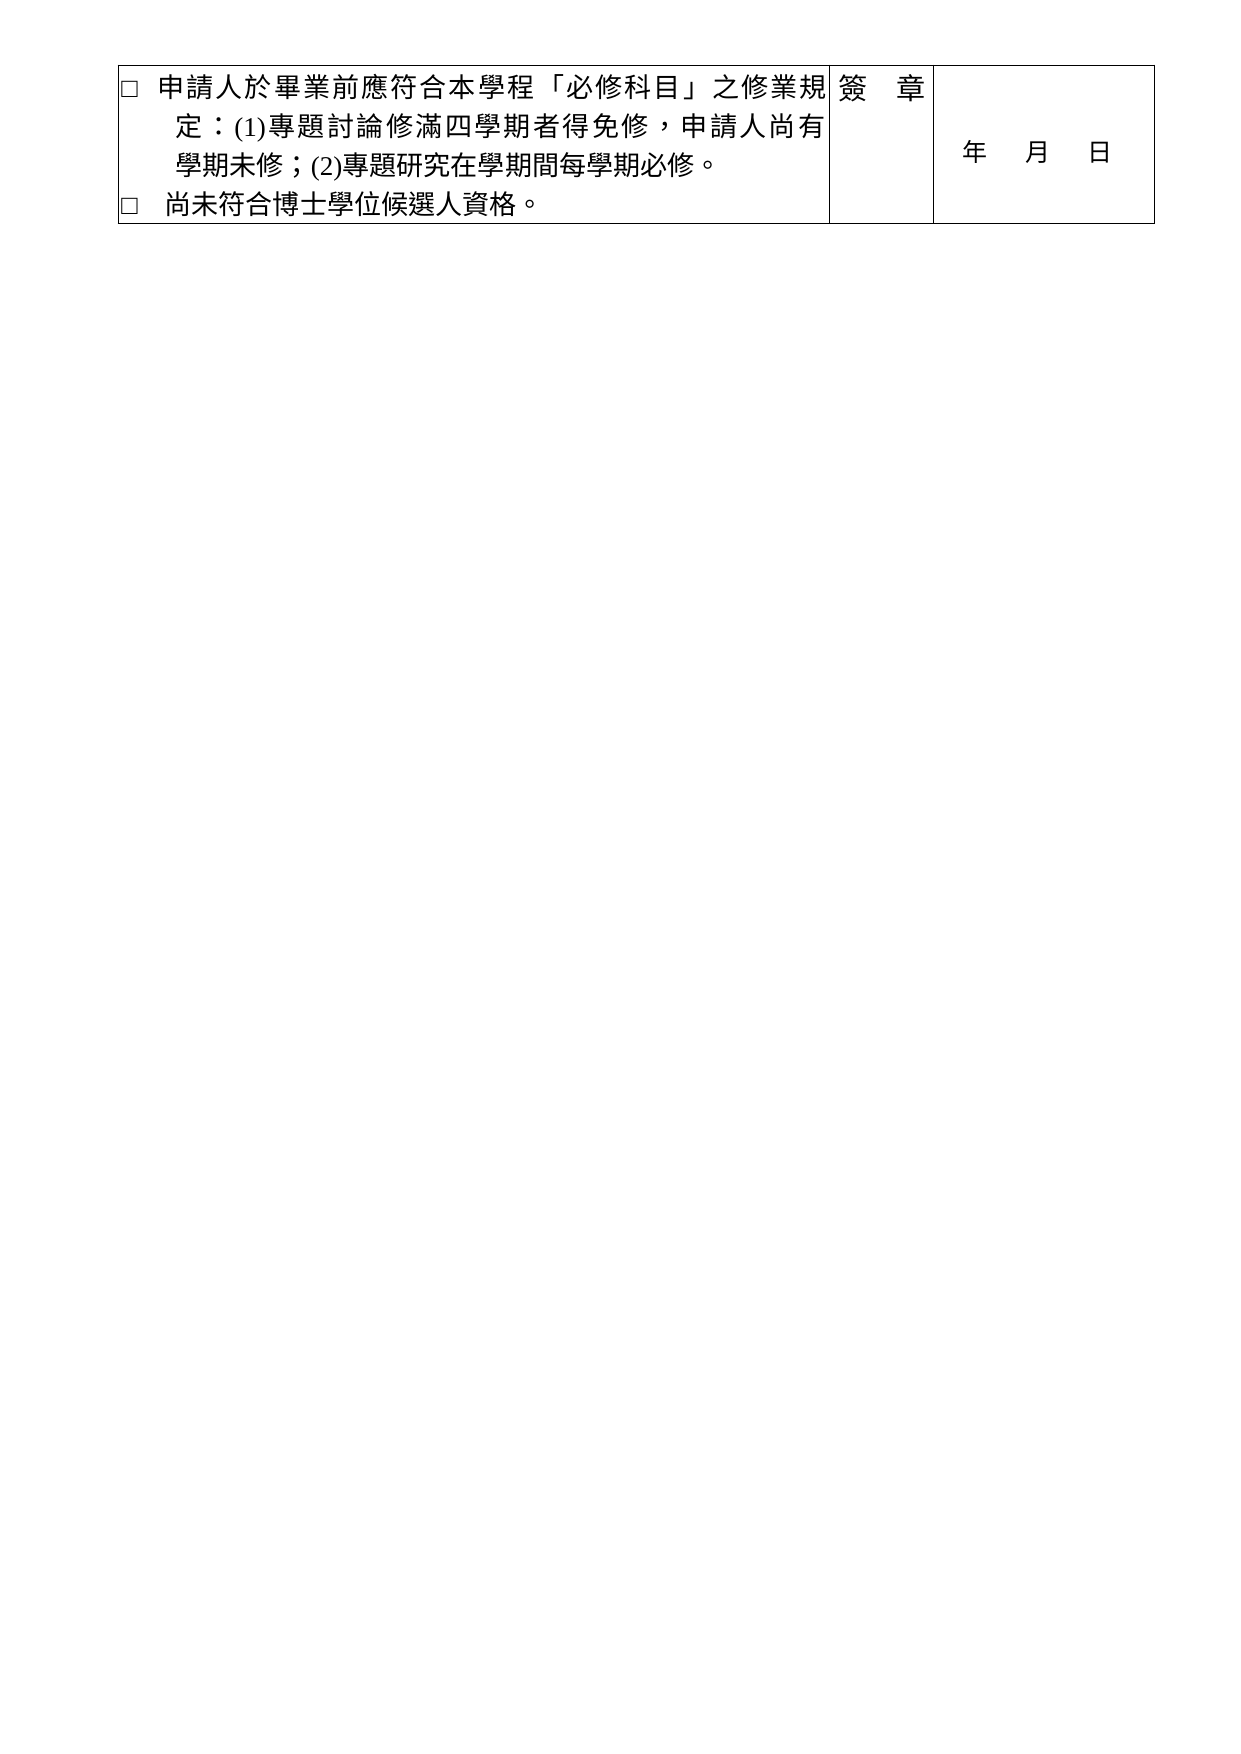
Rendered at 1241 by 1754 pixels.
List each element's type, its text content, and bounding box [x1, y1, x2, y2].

table_header □ 申請人於畢業前應符合本學程「必修科目」之修業規定：(1)專題討論修滿四學期者得免修，申請人尚有 學期未修；(2)專題研究在學期間每學期必修。 □ 尚未符合博士學位候選人資格。 [119, 66, 829, 223]
table_header 年 月 日 [934, 66, 1154, 223]
table_header 簽 章 [830, 66, 933, 223]
